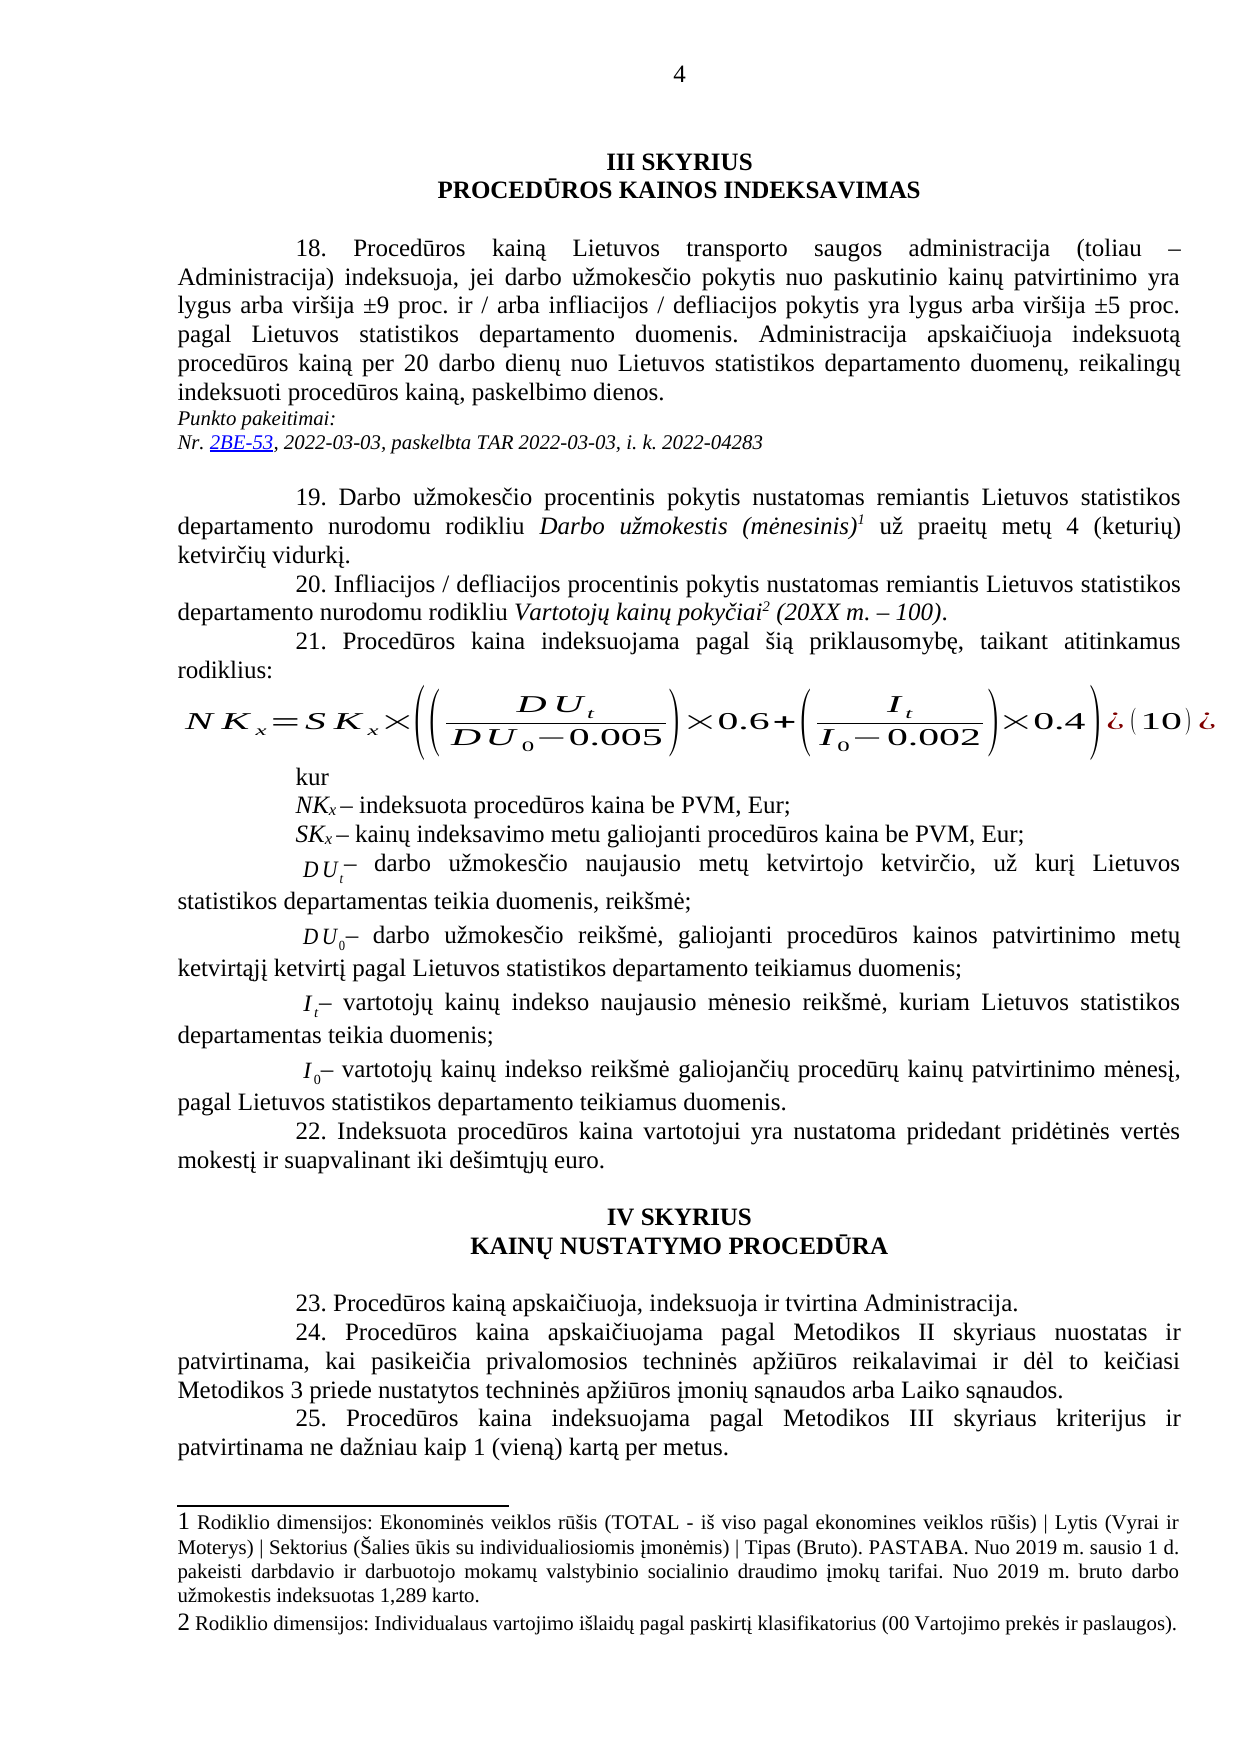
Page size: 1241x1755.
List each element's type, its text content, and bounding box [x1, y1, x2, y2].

text 21. Procedūros kaina indeksuojama pagal šią priklausomybę, taikant atitinkamus rodiklius: [177, 626, 1181, 684]
text Rodiklio dimensijos: Individualaus vartojimo išlaidų pagal paskirtį klasifikatorius (00 Vartojimo prekės ir paslaugos). [177, 1607, 1181, 1636]
text IV SKYRIUS [177, 1202, 1181, 1231]
text – darbo užmokesčio naujausio metų ketvirtojo ketvirčio, už kurį Lietuvos statistikos departamentas teikia duomenis, reikšmė; [177, 848, 1181, 915]
text kur [177, 762, 1181, 791]
text 18. Procedūros kainą Lietuvos transporto saugos administracija (toliau – Administracija) indeksuoja, jei darbo užmokesčio pokytis nuo paskutinio kainų patvirtinimo yra lygus arba viršija ±9 proc. ir / arba infliacijos / defliacijos pokytis yra lygus arba viršija ±5 proc. pagal Lietuvos statistikos departamento duomenis. Administracija apskaičiuoja indeksuotą procedūros kainą per 20 darbo dienų nuo Lietuvos statistikos departamento duomenų, reikalingų indeksuoti procedūros kainą, paskelbimo dienos. [177, 233, 1181, 406]
text – darbo užmokesčio reikšmė, galiojanti procedūros kainos patvirtinimo metų ketvirtąjį ketvirtį pagal Lietuvos statistikos departamento teikiamus duomenis; [177, 915, 1181, 982]
text SKx – kainų indeksavimo metu galiojanti procedūros kaina be PVM, Eur; [177, 819, 1181, 848]
text Rodiklio dimensijos: Ekonominės veiklos rūšis (TOTAL - iš viso pagal ekonomines veiklos rūšis) | Lytis (Vyrai ir Moterys) | Sektorius (Šalies ūkis su individualiosiomis įmonėmis) | Tipas (Bruto). PASTABA. Nuo 2019 m. sausio 1 d. pakeisti darbdavio ir darbuotojo mokamų valstybinio socialinio draudimo įmokų tarifai. Nuo 2019 m. bruto darbo užmokestis indeksuotas 1,289 karto. [177, 1506, 1181, 1607]
text 24. Procedūros kaina apskaičiuojama pagal Metodikos II skyriaus nuostatas ir patvirtinama, kai pasikeičia privalomosios techninės apžiūros reikalavimai ir dėl to keičiasi Metodikos 3 priede nustatytos techninės apžiūros įmonių sąnaudos arba Laiko sąnaudos. [177, 1317, 1181, 1403]
text NKx – indeksuota procedūros kaina be PVM, Eur; [177, 791, 1181, 819]
text 22. Indeksuota procedūros kaina vartotojui yra nustatoma pridedant pridėtinės vertės mokestį ir suapvalinant iki dešimtųjų euro. [177, 1116, 1181, 1173]
text 19. Darbo užmokesčio procentinis pokytis nustatomas remiantis Lietuvos statistikos departamento nurodomu rodikliu Darbo užmokestis (mėnesinis) už praeitų metų 4 (keturių) ketvirčių vidurkį. [177, 482, 1181, 569]
text PROCEDŪROS KAINOS INDEKSAVIMAS [177, 176, 1181, 204]
text 25. Procedūros kaina indeksuojama pagal Metodikos III skyriaus kriterijus ir patvirtinama ne dažniau kaip 1 (vieną) kartą per metus. [177, 1403, 1181, 1461]
text III SKYRIUS [177, 147, 1181, 176]
text 20. Infliacijos / defliacijos procentinis pokytis nustatomas remiantis Lietuvos statistikos departamento nurodomu rodikliu Vartotojų kainų pokyčiai (20XX m. – 100). [177, 569, 1181, 626]
text Nr. 2BE-53, 2022-03-03, paskelbta TAR 2022-03-03, i. k. 2022-04283 [177, 430, 1181, 454]
text 23. Procedūros kainą apskaičiuoja, indeksuoja ir tvirtina Administracija. [177, 1288, 1181, 1317]
text Punkto pakeitimai: [177, 406, 1181, 430]
text – vartotojų kainų indekso reikšmė galiojančių procedūrų kainų patvirtinimo mėnesį, pagal Lietuvos statistikos departamento teikiamus duomenis. [177, 1049, 1181, 1116]
text KAINŲ NUSTATYMO PROCEDŪRA [177, 1231, 1181, 1260]
text – vartotojų kainų indekso naujausio mėnesio reikšmė, kuriam Lietuvos statistikos departamentas teikia duomenis; [177, 982, 1181, 1049]
